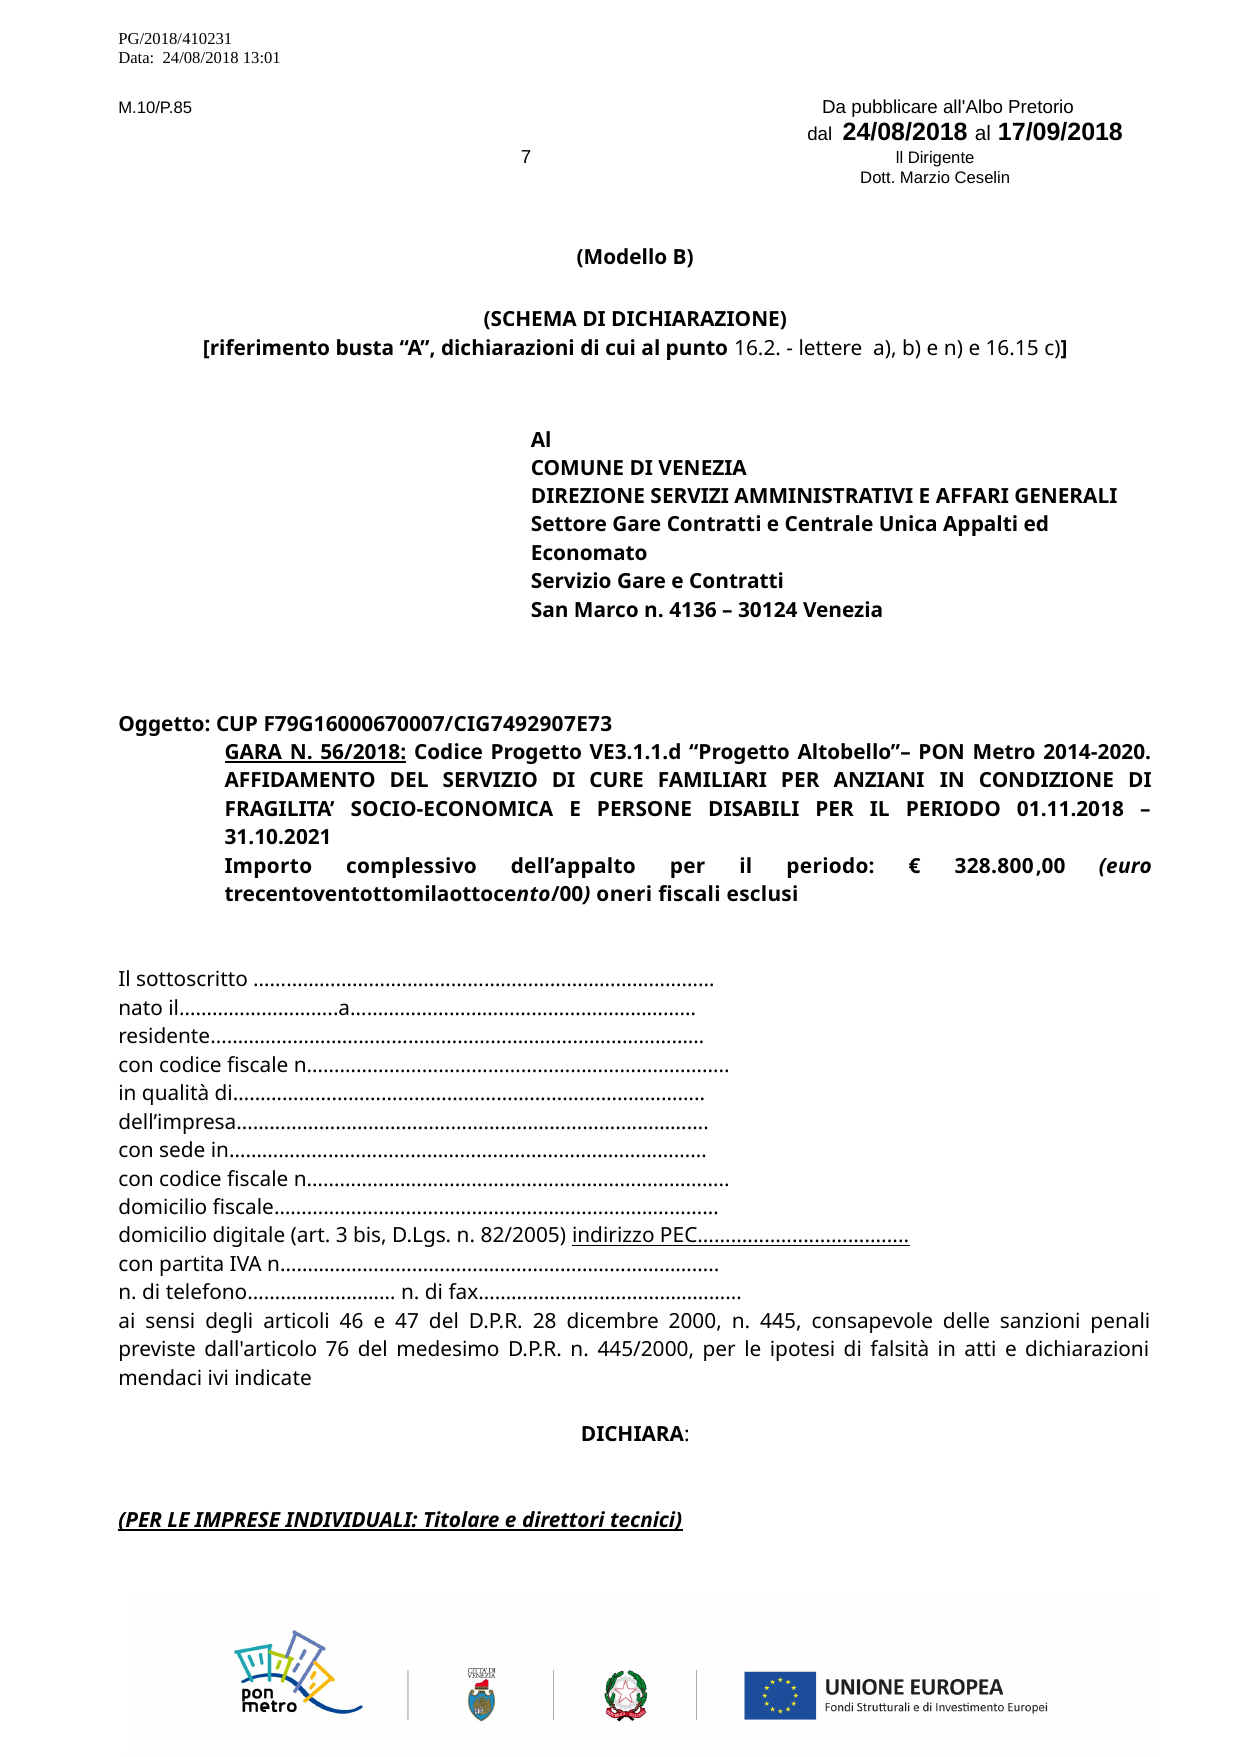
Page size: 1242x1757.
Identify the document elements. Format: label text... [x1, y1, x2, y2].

text residente……………………………………………………………………………… [118, 1021, 1152, 1050]
subtitle (SCHEMA DI DICHIARAZIONE) [118, 304, 1152, 333]
text ai sensi degli articoli 46 e 47 del D.P.R. 28 dicembre 2000, n. 445, consapevole delle sanzioni penali previste dall'articolo 76 del medesimo D.P.R. n. 445/2000, per le ipotesi di falsità in atti e dichiarazioni mendaci ivi indicate [118, 1306, 1152, 1391]
text con partita IVA n…………………………………………………………………….. [118, 1249, 1152, 1277]
text Il sottoscritto ………………………………………………………………………… [118, 964, 1152, 993]
text (PER LE IMPRESE INDIVIDUALI: Titolare e direttori tecnici) [118, 1505, 1152, 1533]
text con codice fiscale n………………………………………………………………….. [118, 1050, 1152, 1078]
text nato il………………………..a……………………………………………………… [118, 993, 1152, 1021]
text con codice fiscale n………………………………………………………………….. [118, 1164, 1152, 1192]
text [riferimento busta “A”, dichiarazioni di cui al punto 16.2. - lettere a), b) e n) e 16.15 c)] [118, 333, 1152, 361]
text n. di telefono……………………… n. di fax………………………………………… [118, 1277, 1152, 1306]
text GARA N. 56/2018: Codice Progetto VE3.1.1.d “Progetto Altobello”– PON Metro 2014-2020. AFFIDAMENTO DEL SERVIZIO DI CURE FAMILIARI PER ANZIANI IN CONDIZIONE DI FRAGILITA’ SOCIO-ECONOMICA E PERSONE DISABILI PER IL PERIODO 01.11.2018 – 31.10.2021 [118, 737, 1152, 851]
subtitle DIREZIONE SERVIZI AMMINISTRATIVI E AFFARI GENERALI [531, 481, 1152, 509]
picture [126, 1591, 1160, 1757]
text Oggetto: CUP F79G16000670007/CIG7492907E73 [118, 709, 1152, 737]
text San Marco n. 4136 – 30124 Venezia [531, 595, 1152, 623]
text (Modello B) [118, 242, 1152, 270]
text domicilio fiscale……………………………………………………………………… [118, 1192, 1152, 1221]
subtitle COMUNE DI VENEZIA [531, 453, 1152, 481]
text domicilio digitale (art. 3 bis, D.Lgs. n. 82/2005) indirizzo PEC...................................... [118, 1221, 1152, 1249]
text con sede in…………………………………………………………………………… [118, 1135, 1152, 1164]
text dell’impresa……………………………………………………………….…………. [118, 1107, 1152, 1135]
subtitle Settore Gare Contratti e Centrale Unica Appalti ed Economato [531, 509, 1152, 566]
text DICHIARA: [118, 1419, 1152, 1448]
subtitle Al [531, 428, 1152, 453]
text in qualità di………………………………………………………………………….. [118, 1078, 1152, 1107]
text Importo complessivo dell’appalto per il periodo: € 328.800,00 (euro trecentoventottomilaottocento/00) oneri fiscali esclusi [118, 851, 1152, 908]
subtitle Servizio Gare e Contratti [531, 566, 1152, 595]
